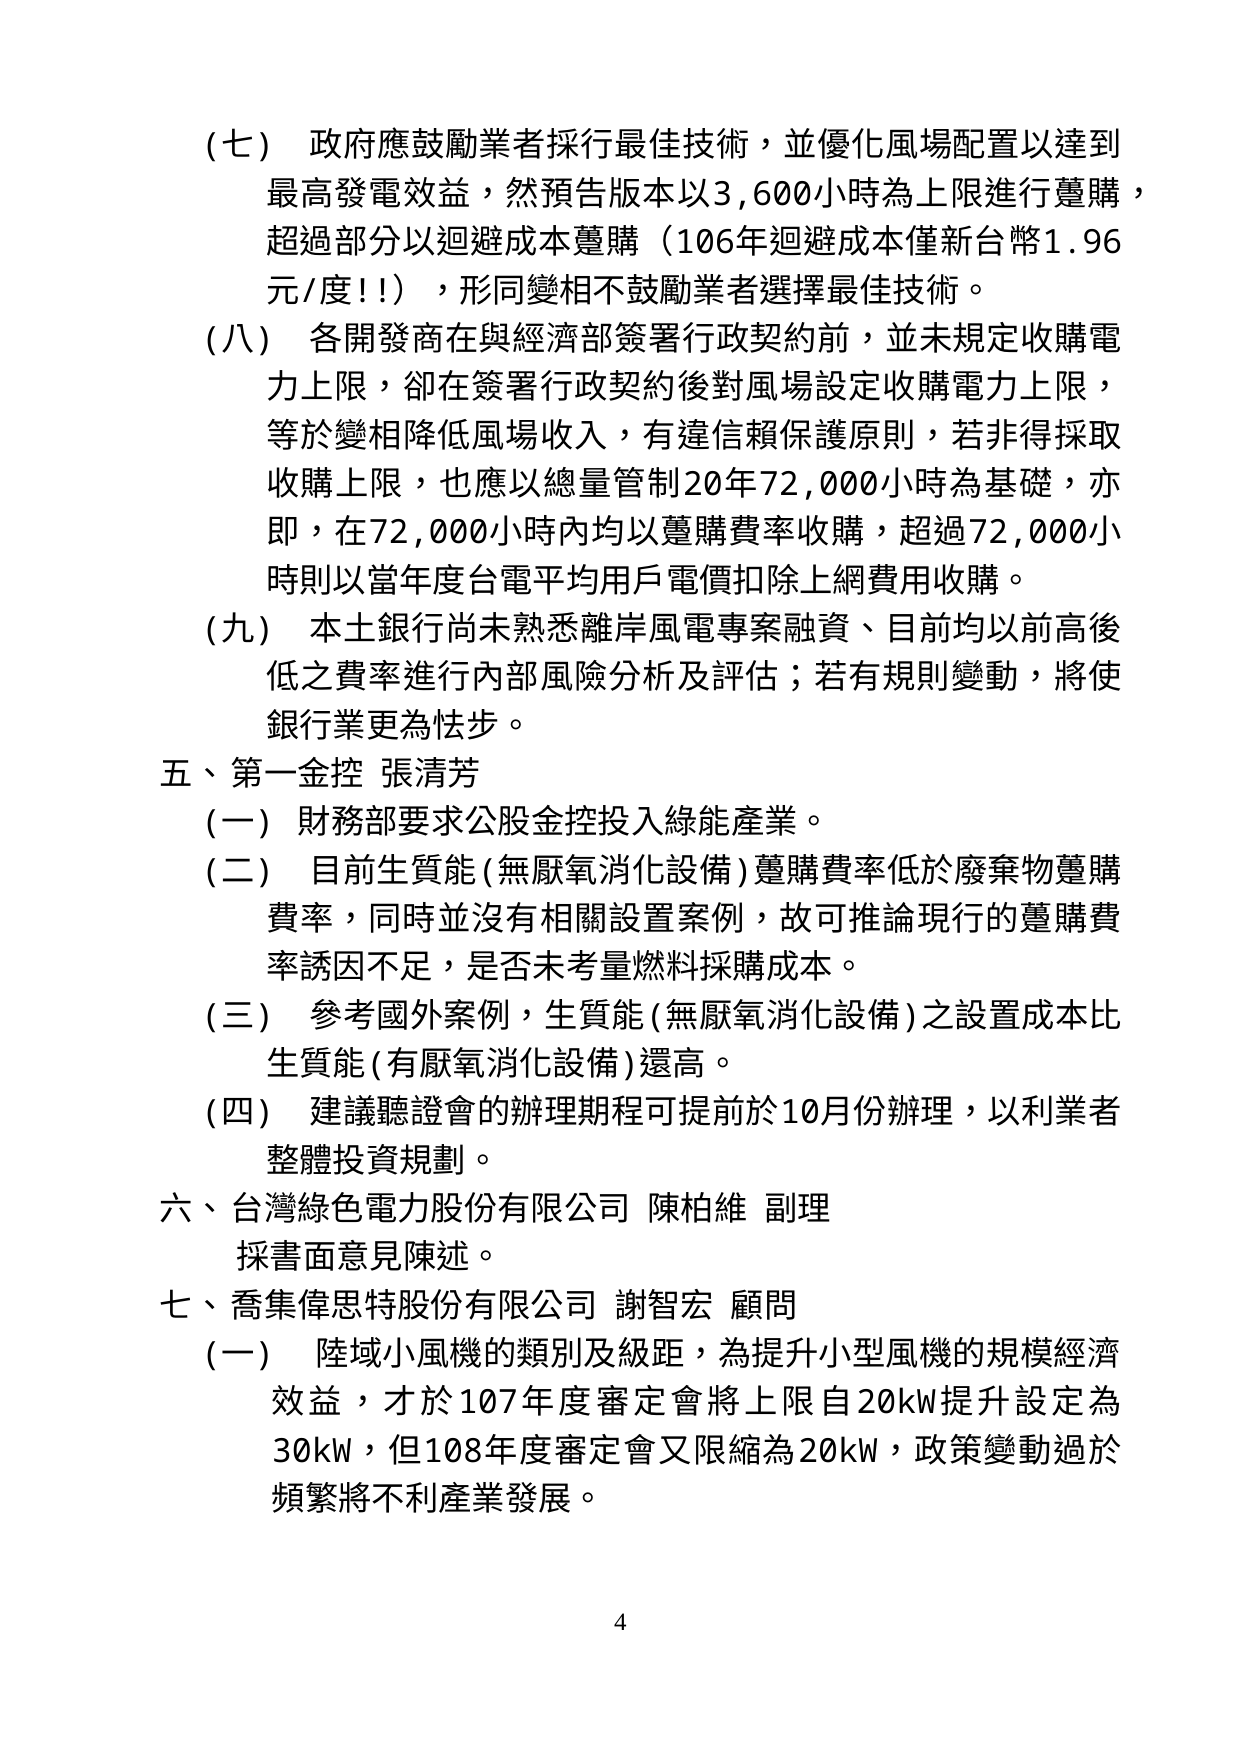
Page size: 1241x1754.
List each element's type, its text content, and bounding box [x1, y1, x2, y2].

list 第一金控 張清芳 [159, 747, 1122, 795]
list 陸域小風機的類別及級距，為提升小型風機的規模經濟效益，才於107年度審定會將上限自20kW提升設定為30kW，但108年度審定會又限縮為20kW，政策變動過於頻繁將不利產業發展。 [201, 1327, 1122, 1520]
list 喬集偉思特股份有限公司 謝智宏 顧問 [159, 1278, 1122, 1327]
list 政府應鼓勵業者採行最佳技術，並優化風場配置以達到最高發電效益，然預告版本以3,600小時為上限進行躉購，超過部分以迴避成本躉購（106年迴避成本僅新台幣1.96元/度!!），形同變相不鼓勵業者選擇最佳技術。 [201, 118, 1122, 312]
list 財務部要求公股金控投入綠能產業。 [201, 795, 1122, 843]
list 目前生質能(無厭氧消化設備)躉購費率低於廢棄物躉購費率，同時並沒有相關設置案例，故可推論現行的躉購費率誘因不足，是否未考量燃料採購成本。 [201, 843, 1122, 988]
list 本土銀行尚未熟悉離岸風電專案融資、目前均以前高後低之費率進行內部風險分析及評估；若有規則變動，將使銀行業更為怯步。 [201, 602, 1122, 747]
list 採書面意見陳述。 [159, 1230, 1122, 1278]
list 建議聽證會的辦理期程可提前於10月份辦理，以利業者整體投資規劃。 [201, 1085, 1122, 1182]
list 台灣綠色電力股份有限公司 陳柏維 副理 [159, 1182, 1122, 1230]
list 參考國外案例，生質能(無厭氧消化設備)之設置成本比生質能(有厭氧消化設備)還高。 [201, 988, 1122, 1085]
list 各開發商在與經濟部簽署行政契約前，並未規定收購電力上限，卻在簽署行政契約後對風場設定收購電力上限，等於變相降低風場收入，有違信賴保護原則，若非得採取收購上限，也應以總量管制20年72,000小時為基礎，亦即，在72,000小時內均以躉購費率收購，超過72,000小時則以當年度台電平均用戶電價扣除上網費用收購。 [201, 312, 1122, 602]
